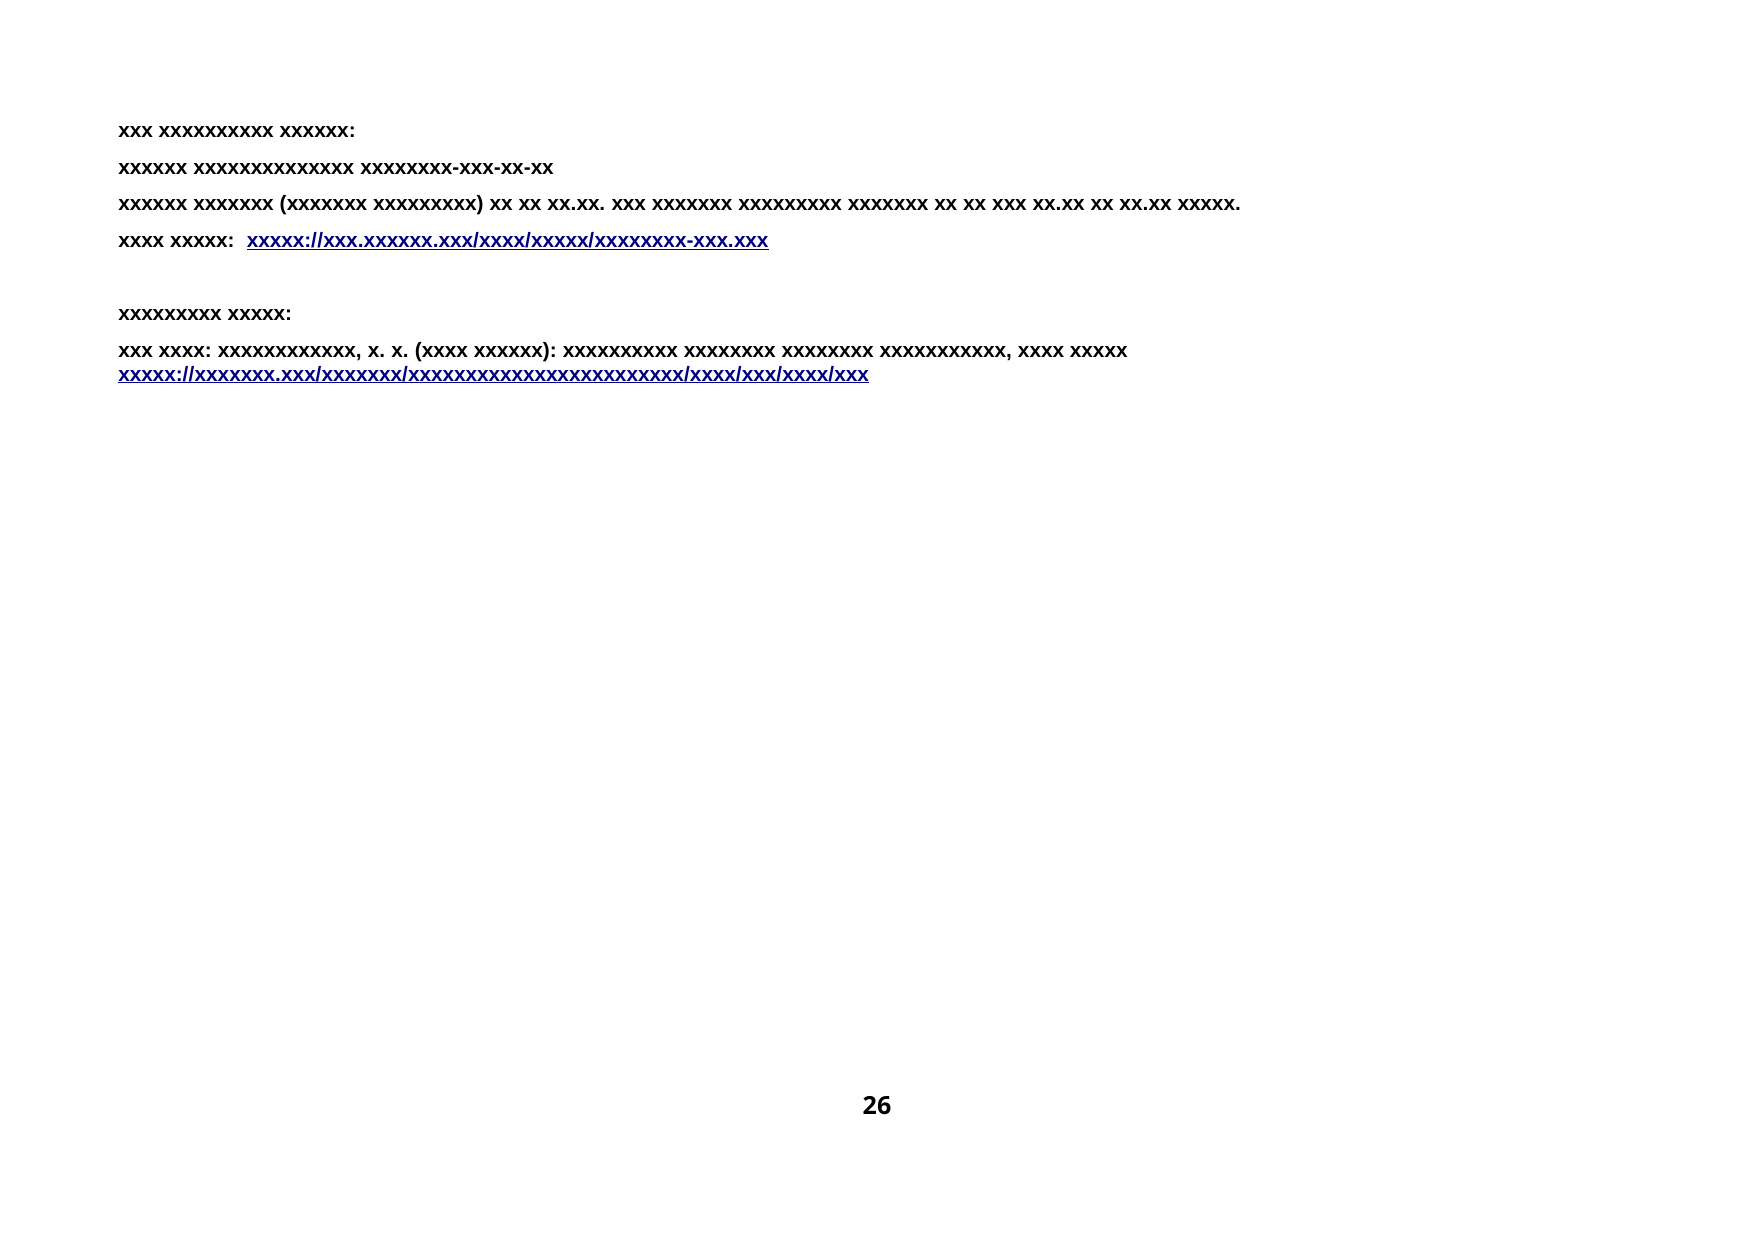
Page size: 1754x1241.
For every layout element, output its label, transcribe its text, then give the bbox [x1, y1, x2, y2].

text xxxxxx xxxxxxxxxxxxxx xxxxxxxx-xxx-xx-xx [118, 155, 1636, 179]
text xxxxxx xxxxxxx (xxxxxxx xxxxxxxxx) xx xx xx.xx. xxx xxxxxxx xxxxxxxxx xxxxxxx xx xx xxx xx.xx xx xx.xx xxxxx. [118, 191, 1636, 215]
text xxxxxxxxx xxxxx: [118, 301, 1636, 325]
text xxxx xxxxx: xxxxx://xxx.xxxxxx.xxx/xxxx/xxxxx/xxxxxxxx-xxx.xxx [118, 228, 1636, 252]
text xxx xxxxxxxxxx xxxxxx: [118, 118, 1636, 142]
text xxx xxxx: xxxxxxxxxxxx, x. x. (xxxx xxxxxx): xxxxxxxxxx xxxxxxxx xxxxxxxx xxxxxxxxxxx, xxxx xxxxx xxxxx://xxxxxxx.xxx/xxxxxxx/xxxxxxxxxxxxxxxxxxxxxxxx/xxxx/xxx/xxxx/xxx [118, 337, 1636, 386]
